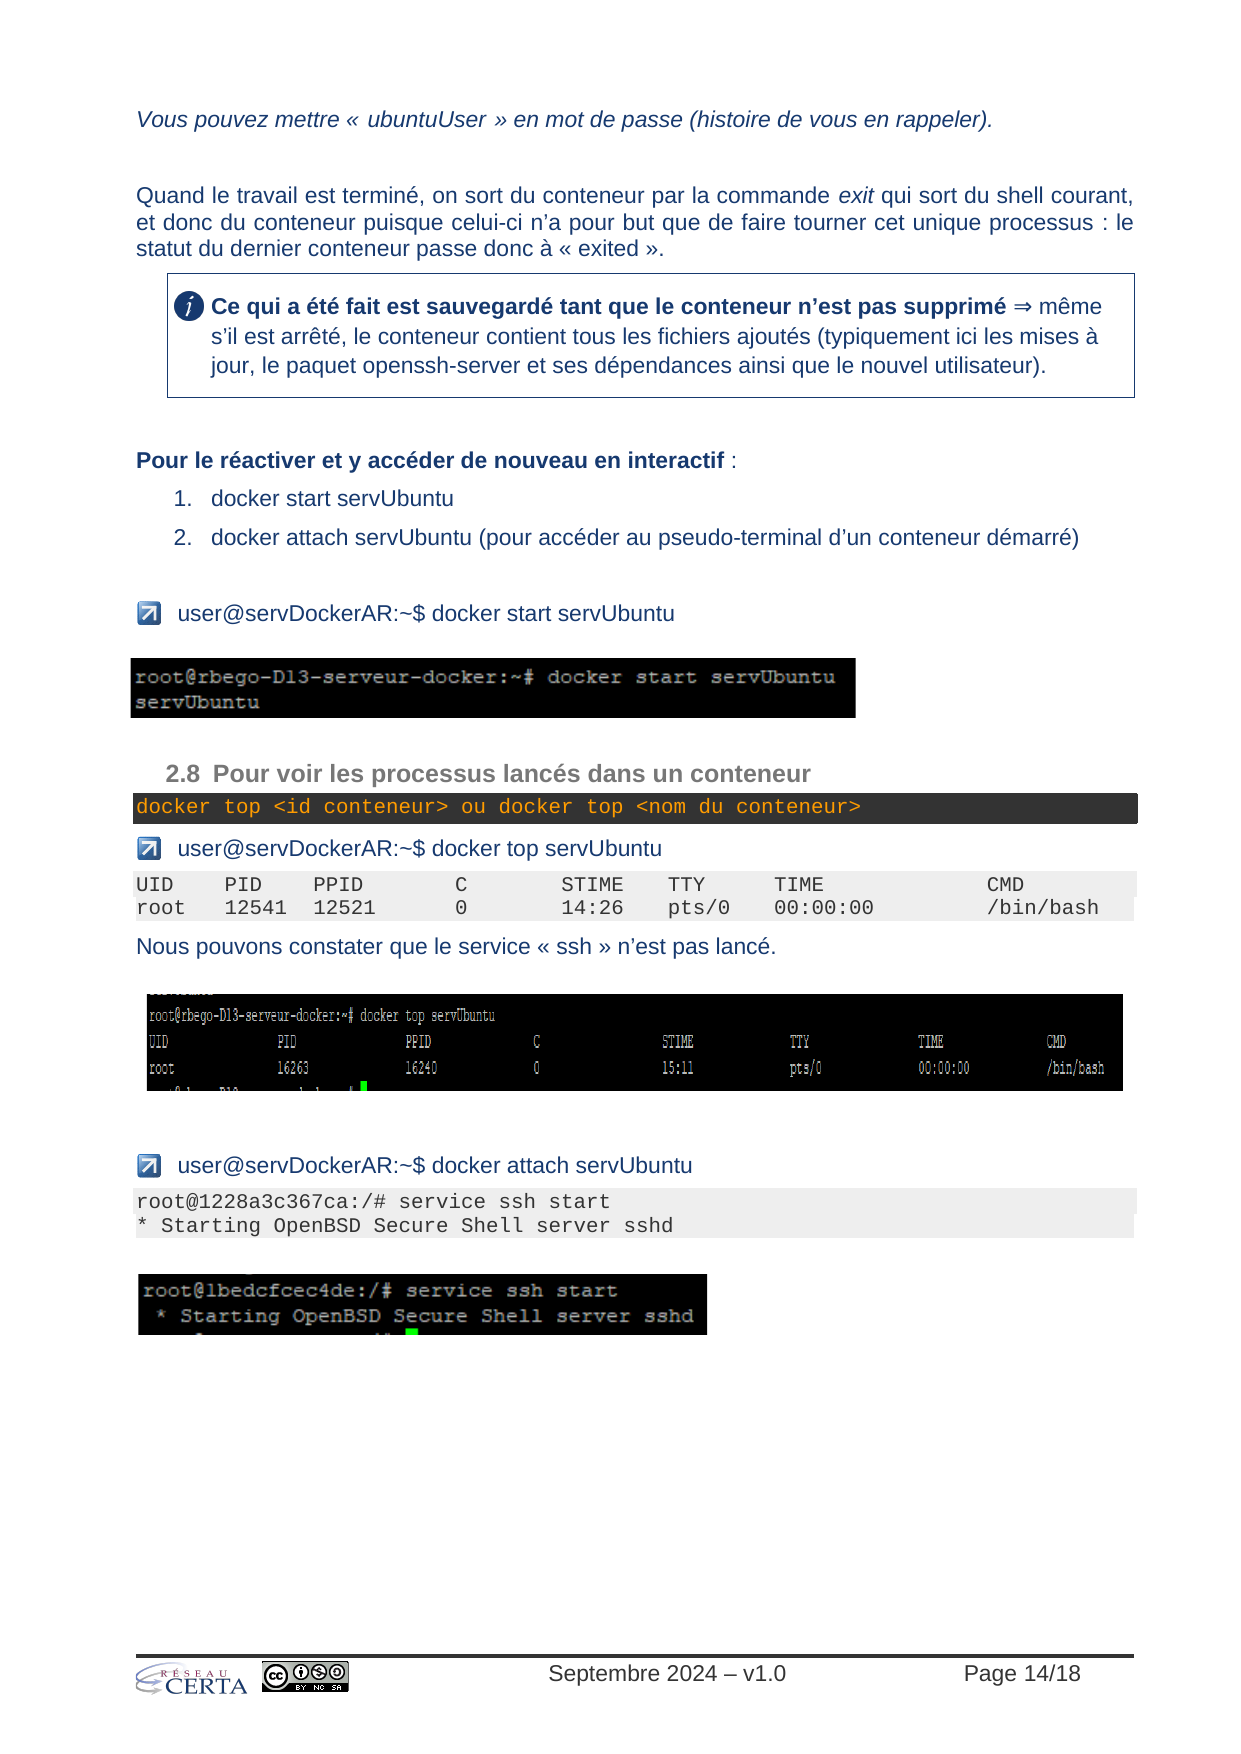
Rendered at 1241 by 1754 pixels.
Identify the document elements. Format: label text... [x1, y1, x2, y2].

picture [130, 658, 856, 718]
list Ce qui a été fait est sauvegardé tant que le conteneur n’est pas supprimé ⇒ même s’il est arrêté, le conteneur contient tous les fichiers ajoutés (typiquement ici les mises à jour, le paquet openssh-server et ses dépendances ainsi que le nouvel utilisateur). [168, 274, 1134, 397]
text * Starting OpenBSD Secure Shell server sshd [136, 1214, 1134, 1238]
picture [262, 1661, 349, 1692]
text UID PID PPID C STIME TTY TIME CMD [133, 871, 1137, 897]
text Vous pouvez mettre « ubuntuUser » en mot de passe (histoire de vous en rappeler). [136, 106, 1134, 133]
picture [146, 994, 1123, 1091]
text docker top <id conteneur> ou docker top <nom du conteneur> [134, 795, 1137, 823]
text root 12541 12521 0 14:26 pts/0 00:00:00 /bin/bash [136, 897, 1134, 921]
subtitle Pour voir les processus lancés dans un conteneur [165, 759, 1134, 787]
list docker start servUbuntu [173, 485, 1134, 512]
text Quand le travail est terminé, on sort du conteneur par la commande exit qui sort du shell courant, et donc du conteneur puisque celui-ci n’a pour but que de faire tourner cet unique processus : le statut du dernier conteneur passe donc à « exited ». [136, 182, 1134, 262]
text Pour le réactiver et y accéder de nouveau en interactif : [136, 447, 1134, 474]
list user@servDockerAR:~$ docker top servUbuntu [136, 835, 1134, 862]
picture [138, 1274, 708, 1335]
list user@servDockerAR:~$ docker attach servUbuntu [136, 1152, 1134, 1179]
text Nous pouvons constater que le service « ssh » n’est pas lancé. [136, 933, 1134, 959]
list user@servDockerAR:~$ docker start servUbuntu [136, 600, 1134, 627]
picture [135, 1662, 248, 1695]
text root@1228a3c367ca:/# service ssh start [133, 1188, 1137, 1214]
list docker attach servUbuntu (pour accéder au pseudo-terminal d’un conteneur démarré) [173, 523, 1134, 550]
picture [174, 291, 204, 321]
